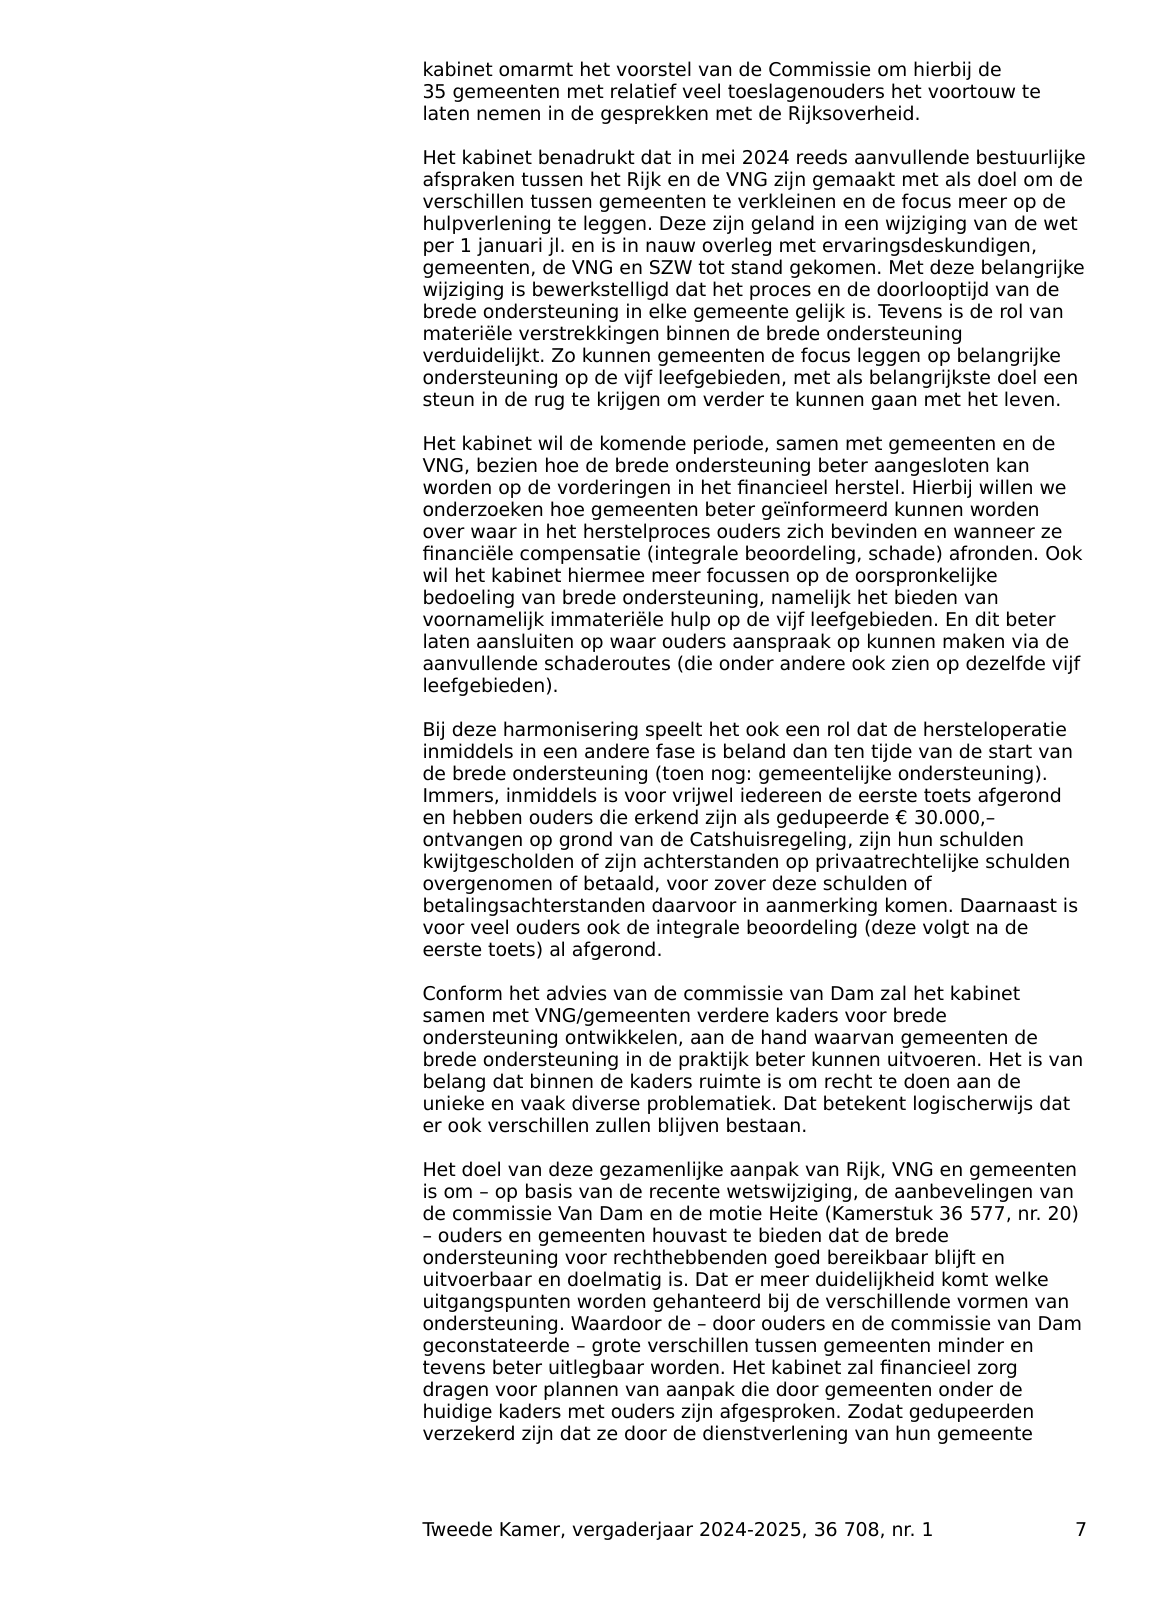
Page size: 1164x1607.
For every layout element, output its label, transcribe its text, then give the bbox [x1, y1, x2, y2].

text Conform het advies van de commissie van Dam zal het kabinet samen met VNG/gemeenten verdere kaders voor brede ondersteuning ontwikkelen, aan de hand waarvan gemeenten de brede ondersteuning in de praktijk beter kunnen uitvoeren. Het is van belang dat binnen de kaders ruimte is om recht te doen aan de unieke en vaak diverse problematiek. Dat betekent logischerwijs dat er ook verschillen zullen blijven bestaan. [422, 983, 1087, 1137]
text kabinet omarmt het voorstel van de Commissie om hierbij de 35 gemeenten met relatief veel toeslagenouders het voortouw te laten nemen in de gesprekken met de Rijksoverheid. [422, 59, 1087, 125]
text Bij deze harmonisering speelt het ook een rol dat de hersteloperatie inmiddels in een andere fase is beland dan ten tijde van de start van de brede ondersteuning (toen nog: gemeentelijke ondersteuning). Immers, inmiddels is voor vrijwel iedereen de eerste toets afgerond en hebben ouders die erkend zijn als gedupeerde € 30.000,– ontvangen op grond van de Catshuisregeling, zijn hun schulden kwijtgescholden of zijn achterstanden op privaatrechtelijke schulden overgenomen of betaald, voor zover deze schulden of betalingsachterstanden daarvoor in aanmerking komen. Daarnaast is voor veel ouders ook de integrale beoordeling (deze volgt na de eerste toets) al afgerond. [422, 719, 1087, 961]
text Het kabinet wil de komende periode, samen met gemeenten en de VNG, bezien hoe de brede ondersteuning beter aangesloten kan worden op de vorderingen in het financieel herstel. Hierbij willen we onderzoeken hoe gemeenten beter geïnformeerd kunnen worden over waar in het herstelproces ouders zich bevinden en wanneer ze financiële compensatie (integrale beoordeling, schade) afronden. Ook wil het kabinet hiermee meer focussen op de oorspronkelijke bedoeling van brede ondersteuning, namelijk het bieden van voornamelijk immateriële hulp op de vijf leefgebieden. En dit beter laten aansluiten op waar ouders aanspraak op kunnen maken via de aanvullende schaderoutes (die onder andere ook zien op dezelfde vijf leefgebieden). [422, 433, 1087, 697]
text Het doel van deze gezamenlijke aanpak van Rijk, VNG en gemeenten is om – op basis van de recente wetswijziging, de aanbevelingen van de commissie Van Dam en de motie Heite (Kamerstuk 36 577, nr. 20) – ouders en gemeenten houvast te bieden dat de brede ondersteuning voor rechthebbenden goed bereikbaar blijft en uitvoerbaar en doelmatig is. Dat er meer duidelijkheid komt welke uitgangspunten worden gehanteerd bij de verschillende vormen van ondersteuning. Waardoor de – door ouders en de commissie van Dam geconstateerde – grote verschillen tussen gemeenten minder en tevens beter uitlegbaar worden. Het kabinet zal financieel zorg dragen voor plannen van aanpak die door gemeenten onder de huidige kaders met ouders zijn afgesproken. Zodat gedupeerden verzekerd zijn dat ze door de dienstverlening van hun gemeente [422, 1159, 1087, 1445]
text Het kabinet benadrukt dat in mei 2024 reeds aanvullende bestuurlijke afspraken tussen het Rijk en de VNG zijn gemaakt met als doel om de verschillen tussen gemeenten te verkleinen en de focus meer op de hulpverlening te leggen. Deze zijn geland in een wijziging van de wet per 1 januari jl. en is in nauw overleg met ervaringsdeskundigen, gemeenten, de VNG en SZW tot stand gekomen. Met deze belangrijke wijziging is bewerkstelligd dat het proces en de doorlooptijd van de brede ondersteuning in elke gemeente gelijk is. Tevens is de rol van materiële verstrekkingen binnen de brede ondersteuning verduidelijkt. Zo kunnen gemeenten de focus leggen op belangrijke ondersteuning op de vijf leefgebieden, met als belangrijkste doel een steun in de rug te krijgen om verder te kunnen gaan met het leven. [422, 147, 1087, 411]
